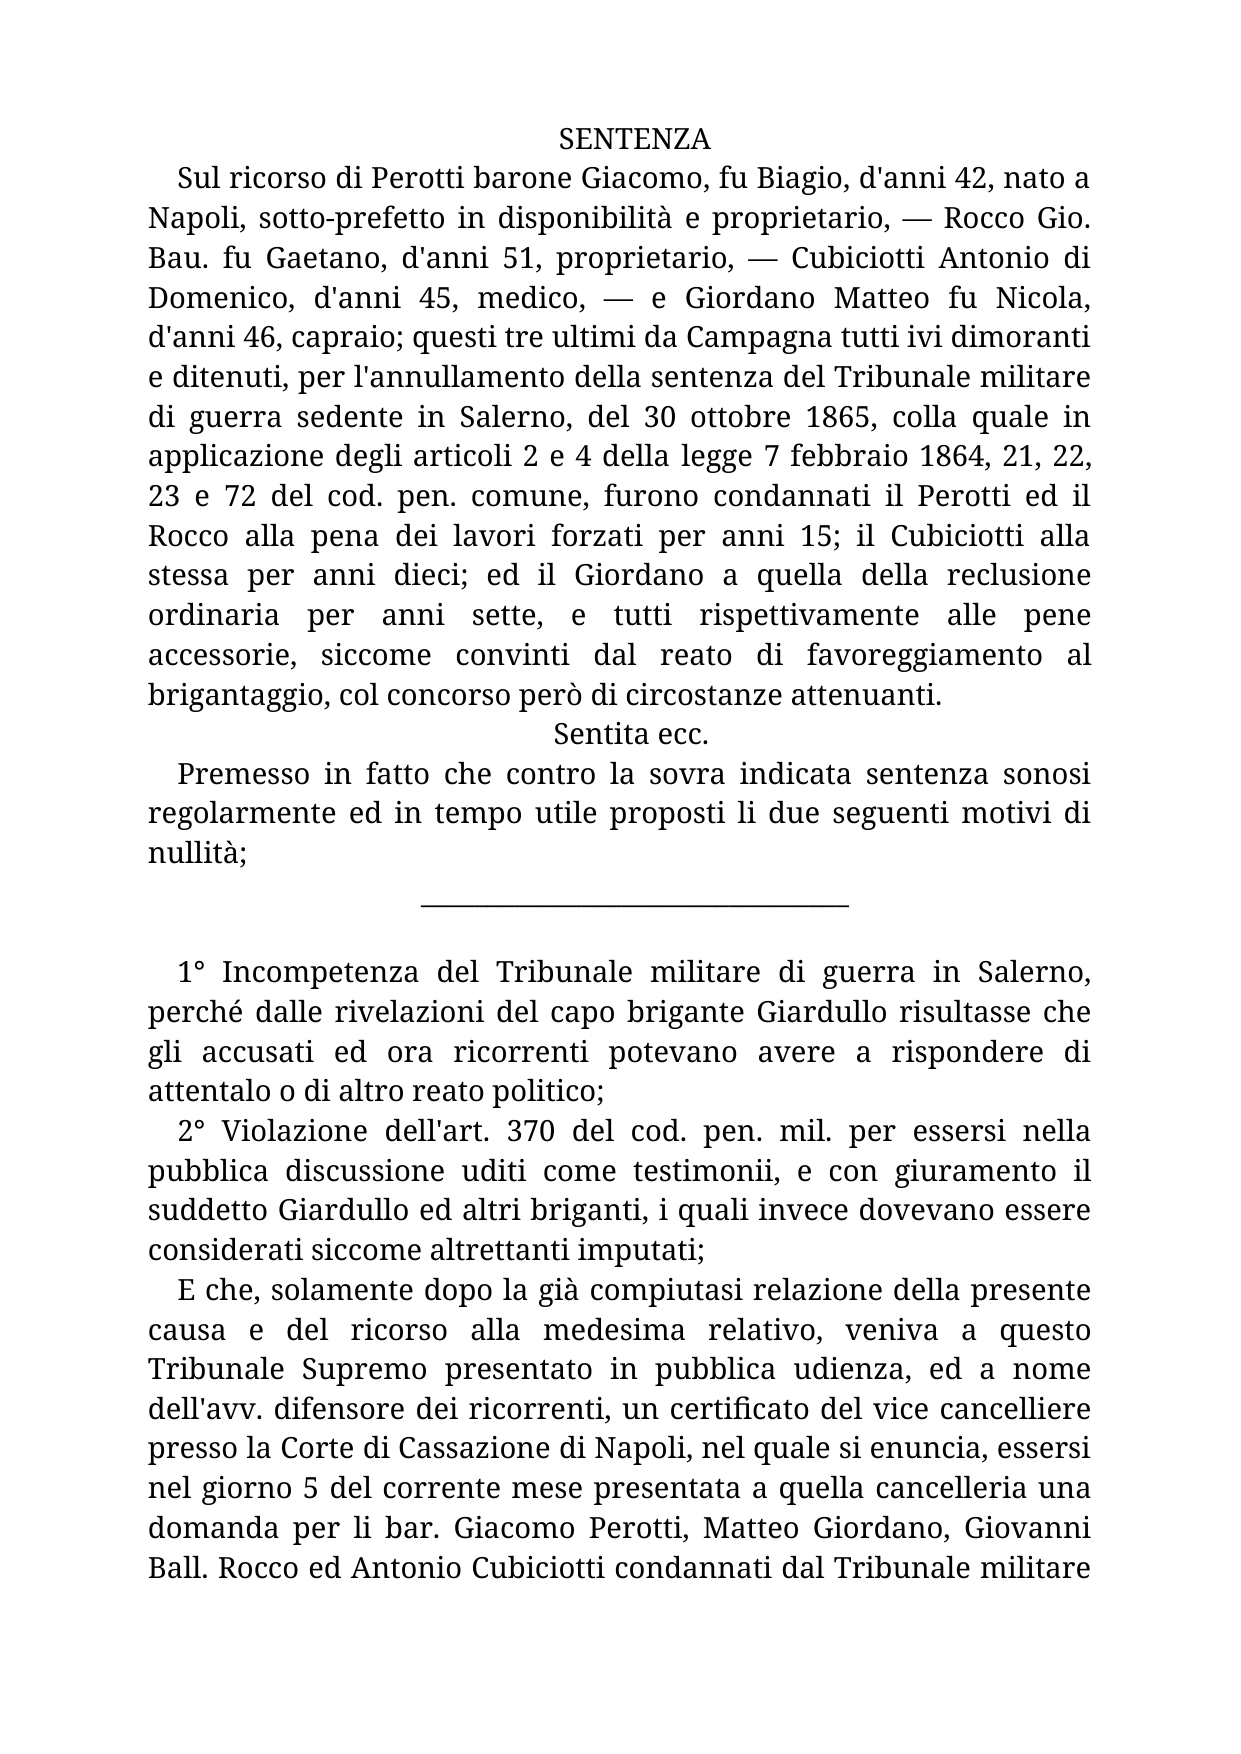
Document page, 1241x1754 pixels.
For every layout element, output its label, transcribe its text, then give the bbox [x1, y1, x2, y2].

text Sentita ecc. [148, 713, 1093, 753]
text Premesso in fatto che contro la sovra indicata sentenza sonosi regolarmente ed in tempo utile proposti li due seguenti motivi di nullità; [148, 753, 1093, 872]
text 1° Incompetenza del Tribunale militare di guerra in Salerno, perché dalle rivelazioni del capo brigante Giardullo risultasse che gli accusati ed ora ricorrenti potevano avere a rispondere di attentalo o di altro reato politico; [148, 952, 1093, 1110]
text Sul ricorso di Perotti barone Giacomo, fu Biagio, d'anni 42, nato a Napoli, sotto-prefetto in disponibilità e proprietario, — Rocco Gio. Bau. fu Gaetano, d'anni 51, proprietario, — Cubiciotti Antonio di Domenico, d'anni 45, medico, — e Giordano Matteo fu Nicola, d'anni 46, capraio; questi tre ultimi da Campagna tutti ivi dimoranti e ditenuti, per l'annullamento della sentenza del Tribunale militare di guerra sedente in Salerno, del 30 ottobre 1865, colla quale in applicazione degli articoli 2 e 4 della legge 7 febbraio 1864, 21, 22, 23 e 72 del cod. pen. comune, furono condannati il Perotti ed il Rocco alla pena dei lavori forzati per anni 15; il Cubiciotti alla stessa per anni dieci; ed il Giordano a quella della reclusione ordinaria per anni sette, e tutti rispettivamente alle pene accessorie, siccome convinti dal reato di favoreggiamento al brigantaggio, col concorso però di circostanze attenuanti. [148, 158, 1093, 713]
text ________________________________ [148, 872, 1093, 912]
text E che, solamente dopo la già compiutasi relazione della presente causa e del ricorso alla medesima relativo, veniva a questo Tribunale Supremo presentato in pubblica udienza, ed a nome dell'avv. difensore dei ricorrenti, un certificato del vice cancelliere presso la Corte di Cassazione di Napoli, nel quale si enuncia, essersi nel giorno 5 del corrente mese presentata a quella cancelleria una domanda per li bar. Giacomo Perotti, Matteo Giordano, Giovanni Ball. Rocco ed Antonio Cubiciotti condannati dal Tribunale militare [148, 1269, 1093, 1587]
text 2° Violazione dell'art. 370 del cod. pen. mil. per essersi nella pubblica discussione uditi come testimonii, e con giuramento il suddetto Giardullo ed altri briganti, i quali invece dovevano essere considerati siccome altrettanti imputati; [148, 1110, 1093, 1269]
text SENTENZA [148, 118, 1093, 158]
